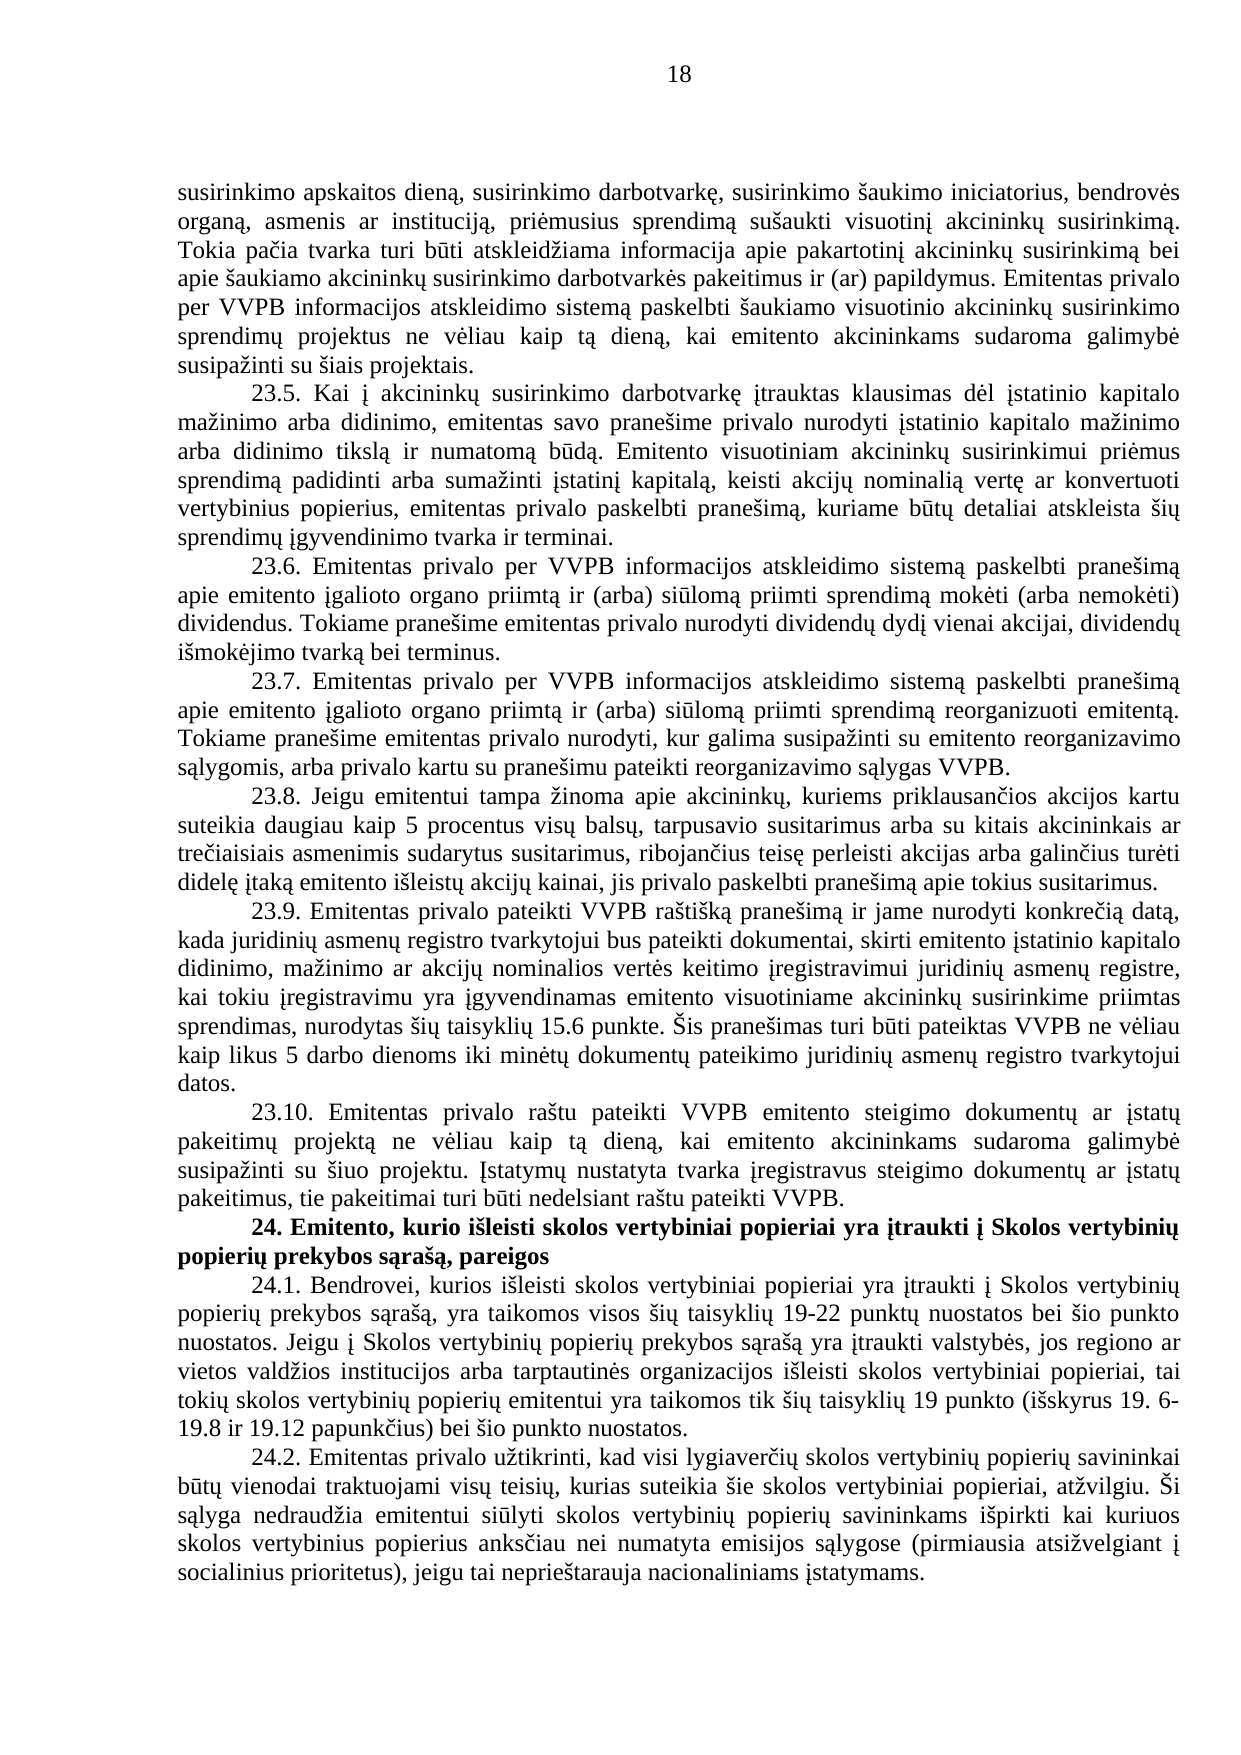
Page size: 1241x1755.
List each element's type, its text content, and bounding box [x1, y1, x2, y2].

text susirinkimo apskaitos dieną, susirinkimo darbotvarkę, susirinkimo šaukimo iniciatorius, bendrovės organą, asmenis ar instituciją, priėmusius sprendimą sušaukti visuotinį akcininkų susirinkimą. Tokia pačia tvarka turi būti atskleidžiama informacija apie pakartotinį akcininkų susirinkimą bei apie šaukiamo akcininkų susirinkimo darbotvarkės pakeitimus ir (ar) papildymus. Emitentas privalo per VVPB informacijos atskleidimo sistemą paskelbti šaukiamo visuotinio akcininkų susirinkimo sprendimų projektus ne vėliau kaip tą dieną, kai emitento akcininkams sudaroma galimybė susipažinti su šiais projektais. [177, 177, 1181, 378]
text 24.1. Bendrovei, kurios išleisti skolos vertybiniai popieriai yra įtraukti į Skolos vertybinių popierių prekybos sąrašą, yra taikomos visos šių taisyklių 19-22 punktų nuostatos bei šio punkto nuostatos. Jeigu į Skolos vertybinių popierių prekybos sąrašą yra įtraukti valstybės, jos regiono ar vietos valdžios institucijos arba tarptautinės organizacijos išleisti skolos vertybiniai popieriai, tai tokių skolos vertybinių popierių emitentui yra taikomos tik šių taisyklių 19 punkto (išskyrus 19. 6-19.8 ir 19.12 papunkčius) bei šio punkto nuostatos. [177, 1270, 1181, 1442]
text 23.10. Emitentas privalo raštu pateikti VVPB emitento steigimo dokumentų ar įstatų pakeitimų projektą ne vėliau kaip tą dieną, kai emitento akcininkams sudaroma galimybė susipažinti su šiuo projektu. Įstatymų nustatyta tvarka įregistravus steigimo dokumentų ar įstatų pakeitimus, tie pakeitimai turi būti nedelsiant raštu pateikti VVPB. [177, 1097, 1181, 1212]
text 24.2. Emitentas privalo užtikrinti, kad visi lygiaverčių skolos vertybinių popierių savininkai būtų vienodai traktuojami visų teisių, kurias suteikia šie skolos vertybiniai popieriai, atžvilgiu. Ši sąlyga nedraudžia emitentui siūlyti skolos vertybinių popierių savininkams išpirkti kai kuriuos skolos vertybinius popierius anksčiau nei numatyta emisijos sąlygose (pirmiausia atsižvelgiant į socialinius prioritetus), jeigu tai neprieštarauja nacionaliniams įstatymams. [177, 1442, 1181, 1586]
text 23.5. Kai į akcininkų susirinkimo darbotvarkę įtrauktas klausimas dėl įstatinio kapitalo mažinimo arba didinimo, emitentas savo pranešime privalo nurodyti įstatinio kapitalo mažinimo arba didinimo tikslą ir numatomą būdą. Emitento visuotiniam akcininkų susirinkimui priėmus sprendimą padidinti arba sumažinti įstatinį kapitalą, keisti akcijų nominalią vertę ar konvertuoti vertybinius popierius, emitentas privalo paskelbti pranešimą, kuriame būtų detaliai atskleista šių sprendimų įgyvendinimo tvarka ir terminai. [177, 378, 1181, 551]
text 23.7. Emitentas privalo per VVPB informacijos atskleidimo sistemą paskelbti pranešimą apie emitento įgalioto organo priimtą ir (arba) siūlomą priimti sprendimą reorganizuoti emitentą. Tokiame pranešime emitentas privalo nurodyti, kur galima susipažinti su emitento reorganizavimo sąlygomis, arba privalo kartu su pranešimu pateikti reorganizavimo sąlygas VVPB. [177, 666, 1181, 781]
text 24. Emitento, kurio išleisti skolos vertybiniai popieriai yra įtraukti į Skolos vertybinių popierių prekybos sąrašą, pareigos [177, 1212, 1181, 1270]
text 23.8. Jeigu emitentui tampa žinoma apie akcininkų, kuriems priklausančios akcijos kartu suteikia daugiau kaip 5 procentus visų balsų, tarpusavio susitarimus arba su kitais akcininkais ar trečiaisiais asmenimis sudarytus susitarimus, ribojančius teisę perleisti akcijas arba galinčius turėti didelę įtaką emitento išleistų akcijų kainai, jis privalo paskelbti pranešimą apie tokius susitarimus. [177, 781, 1181, 896]
text 23.9. Emitentas privalo pateikti VVPB raštišką pranešimą ir jame nurodyti konkrečią datą, kada juridinių asmenų registro tvarkytojui bus pateikti dokumentai, skirti emitento įstatinio kapitalo didinimo, mažinimo ar akcijų nominalios vertės keitimo įregistravimui juridinių asmenų registre, kai tokiu įregistravimu yra įgyvendinamas emitento visuotiniame akcininkų susirinkime priimtas sprendimas, nurodytas šių taisyklių 15.6 punkte. Šis pranešimas turi būti pateiktas VVPB ne vėliau kaip likus 5 darbo dienoms iki minėtų dokumentų pateikimo juridinių asmenų registro tvarkytojui datos. [177, 896, 1181, 1097]
text 23.6. Emitentas privalo per VVPB informacijos atskleidimo sistemą paskelbti pranešimą apie emitento įgalioto organo priimtą ir (arba) siūlomą priimti sprendimą mokėti (arba nemokėti) dividendus. Tokiame pranešime emitentas privalo nurodyti dividendų dydį vienai akcijai, dividendų išmokėjimo tvarką bei terminus. [177, 551, 1181, 666]
